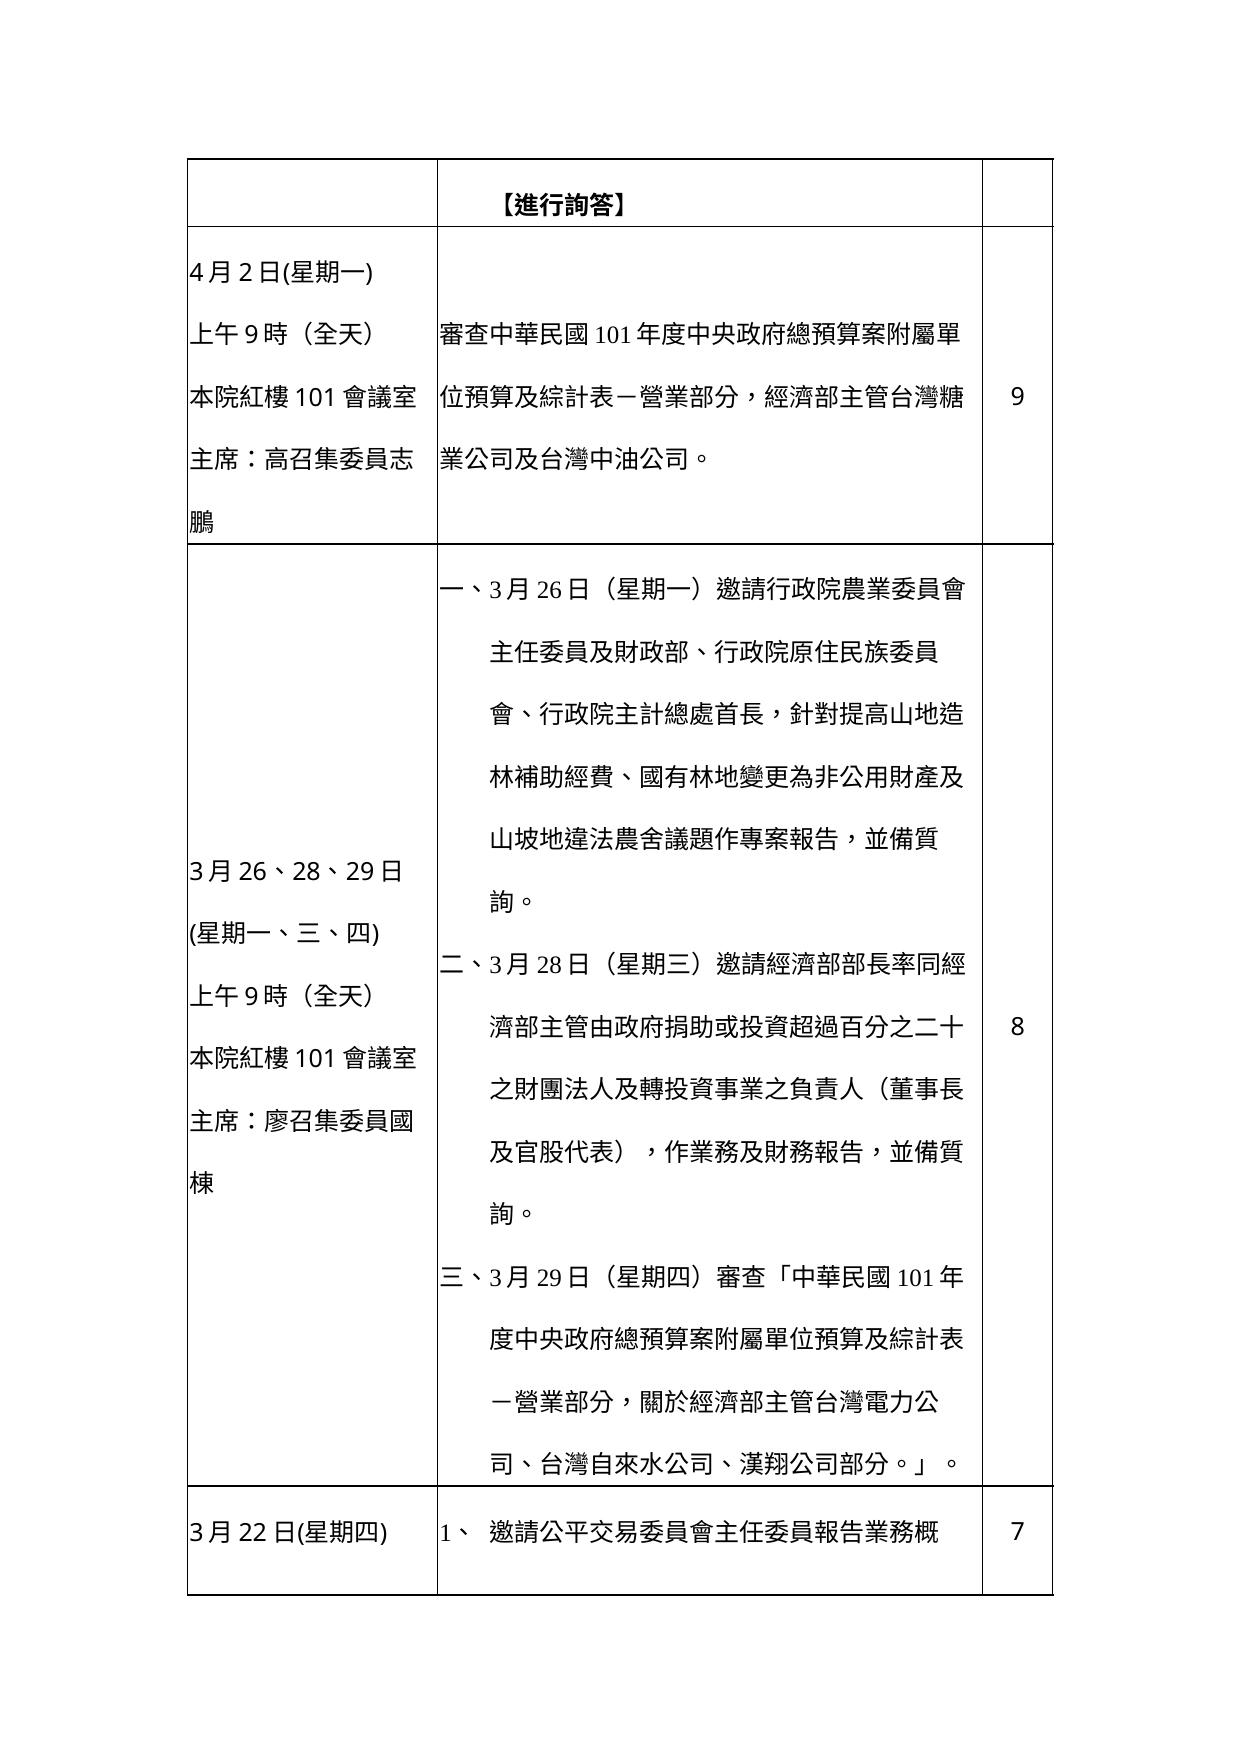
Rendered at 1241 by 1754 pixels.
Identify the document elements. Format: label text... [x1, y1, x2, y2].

table_cell 9 [983, 227, 1052, 543]
table_cell [188, 160, 437, 226]
table_cell [983, 160, 1052, 226]
table_cell 【進行詢答】 [438, 160, 982, 226]
table_cell 3月26、28、29日 (星期一、三、四) 上午9時（全天） 本院紅樓101會議室 主席：廖召集委員國棟 [188, 545, 437, 1485]
table_cell 審查中華民國101年度中央政府總預算案附屬單位預算及綜計表－營業部分，經濟部主管台灣糖業公司及台灣中油公司。 [438, 227, 982, 543]
table_cell 4月2日(星期一) 上午9時（全天） 本院紅樓101會議室 主席：高召集委員志鵬 [188, 227, 437, 543]
table_cell 7 [983, 1487, 1052, 1594]
table_cell 一、3月26日（星期一）邀請行政院農業委員會主任委員及財政部、行政院原住民族委員會、行政院主計總處首長，針對提高山地造林補助經費、國有林地變更為非公用財產及山坡地違法農舍議題作專案報告，並備質詢。 二、3月28日（星期三）邀請經濟部部長率同經濟部主管由政府捐助或投資超過百分之二十之財團法人及轉投資事業之負責人（董事長及官股代表），作業務及財務報告，並備質詢。 三、3月29日（星期四）審查「中華民國101年度中央政府總預算案附屬單位預算及綜計表－營業部分，關於經濟部主管台灣電力公司、台灣自來水公司、漢翔公司部分。」。 [438, 545, 982, 1485]
table_cell 3月22日(星期四) [188, 1487, 437, 1594]
table_cell 8 [983, 545, 1052, 1485]
table_cell 邀請公平交易委員會主任委員報告業務概 [438, 1487, 982, 1594]
